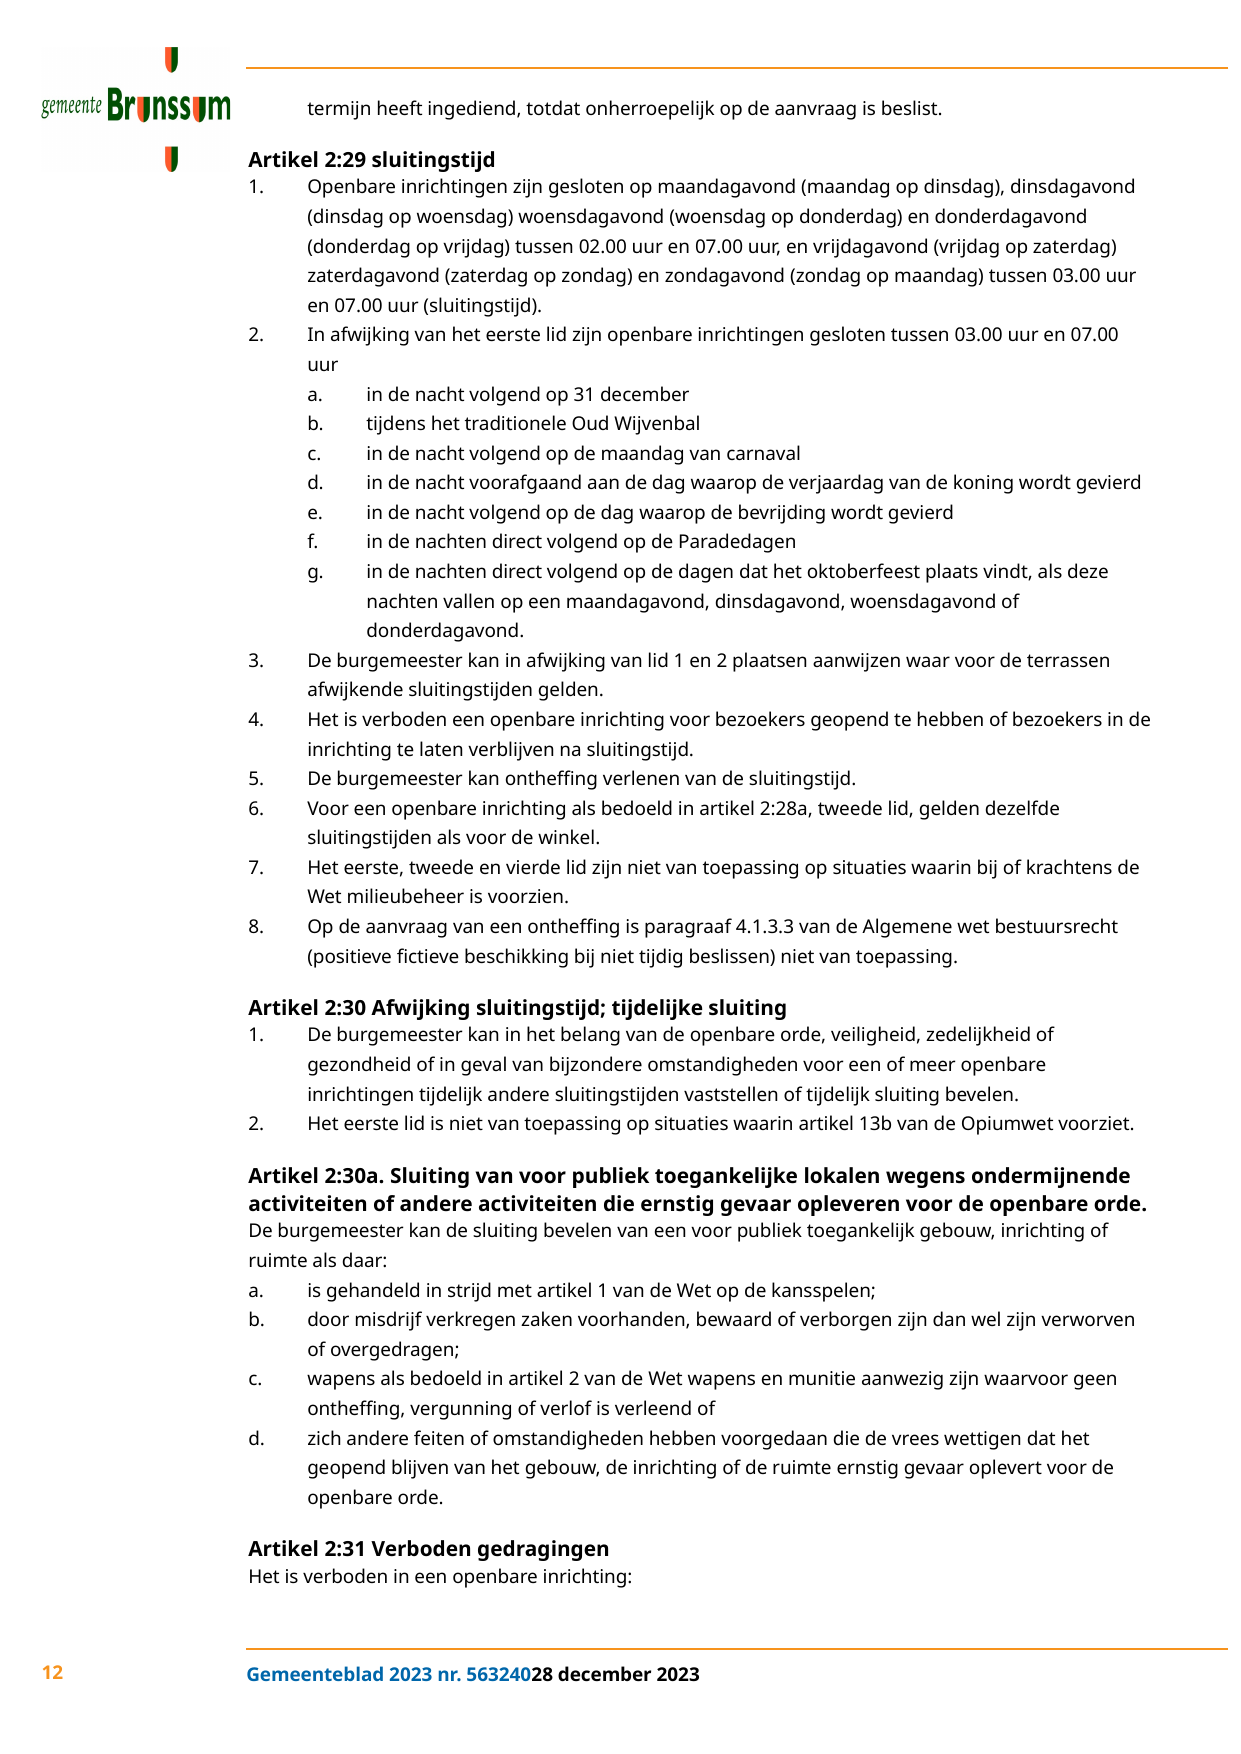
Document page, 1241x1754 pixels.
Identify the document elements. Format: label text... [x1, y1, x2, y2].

list termijn heeft ingediend, totdat onherroepelijk op de aanvraag is beslist. [248, 95, 1152, 121]
list in de nacht volgend op de maandag van carnaval [307, 440, 1152, 466]
list tijdens het traditionele Oud Wijvenbal [307, 410, 1152, 436]
text Artikel 2:30 Afwijking sluitingstijd; tijdelijke sluiting [248, 993, 1152, 1022]
list in de nachten direct volgend op de Paradedagen [307, 529, 1152, 554]
list in de nacht volgend op 31 december [307, 381, 1152, 406]
text De burgemeester kan de sluiting bevelen van een voor publiek toegankelijk gebouw, inrichting of ruimte als daar: [248, 1218, 1152, 1273]
picture [41, 47, 231, 172]
list in de nachten direct volgend op de dagen dat het oktoberfeest plaats vindt, als deze nachten vallen op een maandagavond, dinsdagavond, woensdagavond of donderdagavond. [307, 558, 1152, 643]
list is gehandeld in strijd met artikel 1 van de Wet op de kansspelen; [248, 1277, 1152, 1303]
text Het is verboden in een openbare inrichting: [248, 1563, 1152, 1588]
list in de nacht volgend op de dag waarop de bevrijding wordt gevierd [307, 499, 1152, 525]
list wapens als bedoeld in artikel 2 van de Wet wapens en munitie aanwezig zijn waarvoor geen ontheffing, vergunning of verlof is verleend of [248, 1366, 1152, 1421]
text Artikel 2:30a. Sluiting van voor publiek toegankelijke lokalen wegens ondermijnende activiteiten of andere activiteiten die ernstig gevaar opleveren voor de openbare orde. [248, 1161, 1152, 1218]
list Openbare inrichtingen zijn gesloten op maandagavond (maandag op dinsdag), dinsdagavond (dinsdag op woensdag) woensdagavond (woensdag op donderdag) en donderdagavond (donderdag op vrijdag) tussen 02.00 uur en 07.00 uur, en vrijdagavond (vrijdag op zaterdag) zaterdagavond (zaterdag op zondag) en zondagavond (zondag op maandag) tussen 03.00 uur en 07.00 uur (sluitingstijd). [248, 174, 1152, 318]
list De burgemeester kan ontheffing verlenen van de sluitingstijd. [248, 765, 1152, 791]
list Het is verboden een openbare inrichting voor bezoekers geopend te hebben of bezoekers in de inrichting te laten verblijven na sluitingstijd. [248, 706, 1152, 761]
text Artikel 2:29 sluitingstijd [248, 145, 1152, 174]
list De burgemeester kan in het belang van de openbare orde, veiligheid, zedelijkheid of gezondheid of in geval van bijzondere omstandigheden voor een of meer openbare inrichtingen tijdelijk andere sluitingstijden vaststellen of tijdelijk sluiting bevelen. [248, 1022, 1152, 1107]
list door misdrijf verkregen zaken voorhanden, bewaard of verborgen zijn dan wel zijn verworven of overgedragen; [248, 1306, 1152, 1362]
list Het eerste lid is niet van toepassing op situaties waarin artikel 13b van de Opiumwet voorziet. [248, 1110, 1152, 1136]
list Voor een openbare inrichting als bedoeld in artikel 2:28a, tweede lid, gelden dezelfde sluitingstijden als voor de winkel. [248, 795, 1152, 850]
list Het eerste, tweede en vierde lid zijn niet van toepassing op situaties waarin bij of krachtens de Wet milieubeheer is voorzien. [248, 854, 1152, 909]
list In afwijking van het eerste lid zijn openbare inrichtingen gesloten tussen 03.00 uur en 07.00 uur [248, 322, 1152, 377]
list in de nacht voorafgaand aan de dag waarop de verjaardag van de koning wordt gevierd [307, 469, 1152, 495]
list zich andere feiten of omstandigheden hebben voorgedaan die de vrees wettigen dat het geopend blijven van het gebouw, de inrichting of de ruimte ernstig gevaar oplevert voor de openbare orde. [248, 1425, 1152, 1510]
list De burgemeester kan in afwijking van lid 1 en 2 plaatsen aanwijzen waar voor de terrassen afwijkende sluitingstijden gelden. [248, 647, 1152, 702]
text Artikel 2:31 Verboden gedragingen [248, 1534, 1152, 1563]
list Op de aanvraag van een ontheffing is paragraaf 4.1.3.3 van de Algemene wet bestuursrecht (positieve fictieve beschikking bij niet tijdig beslissen) niet van toepassing. [248, 913, 1152, 968]
